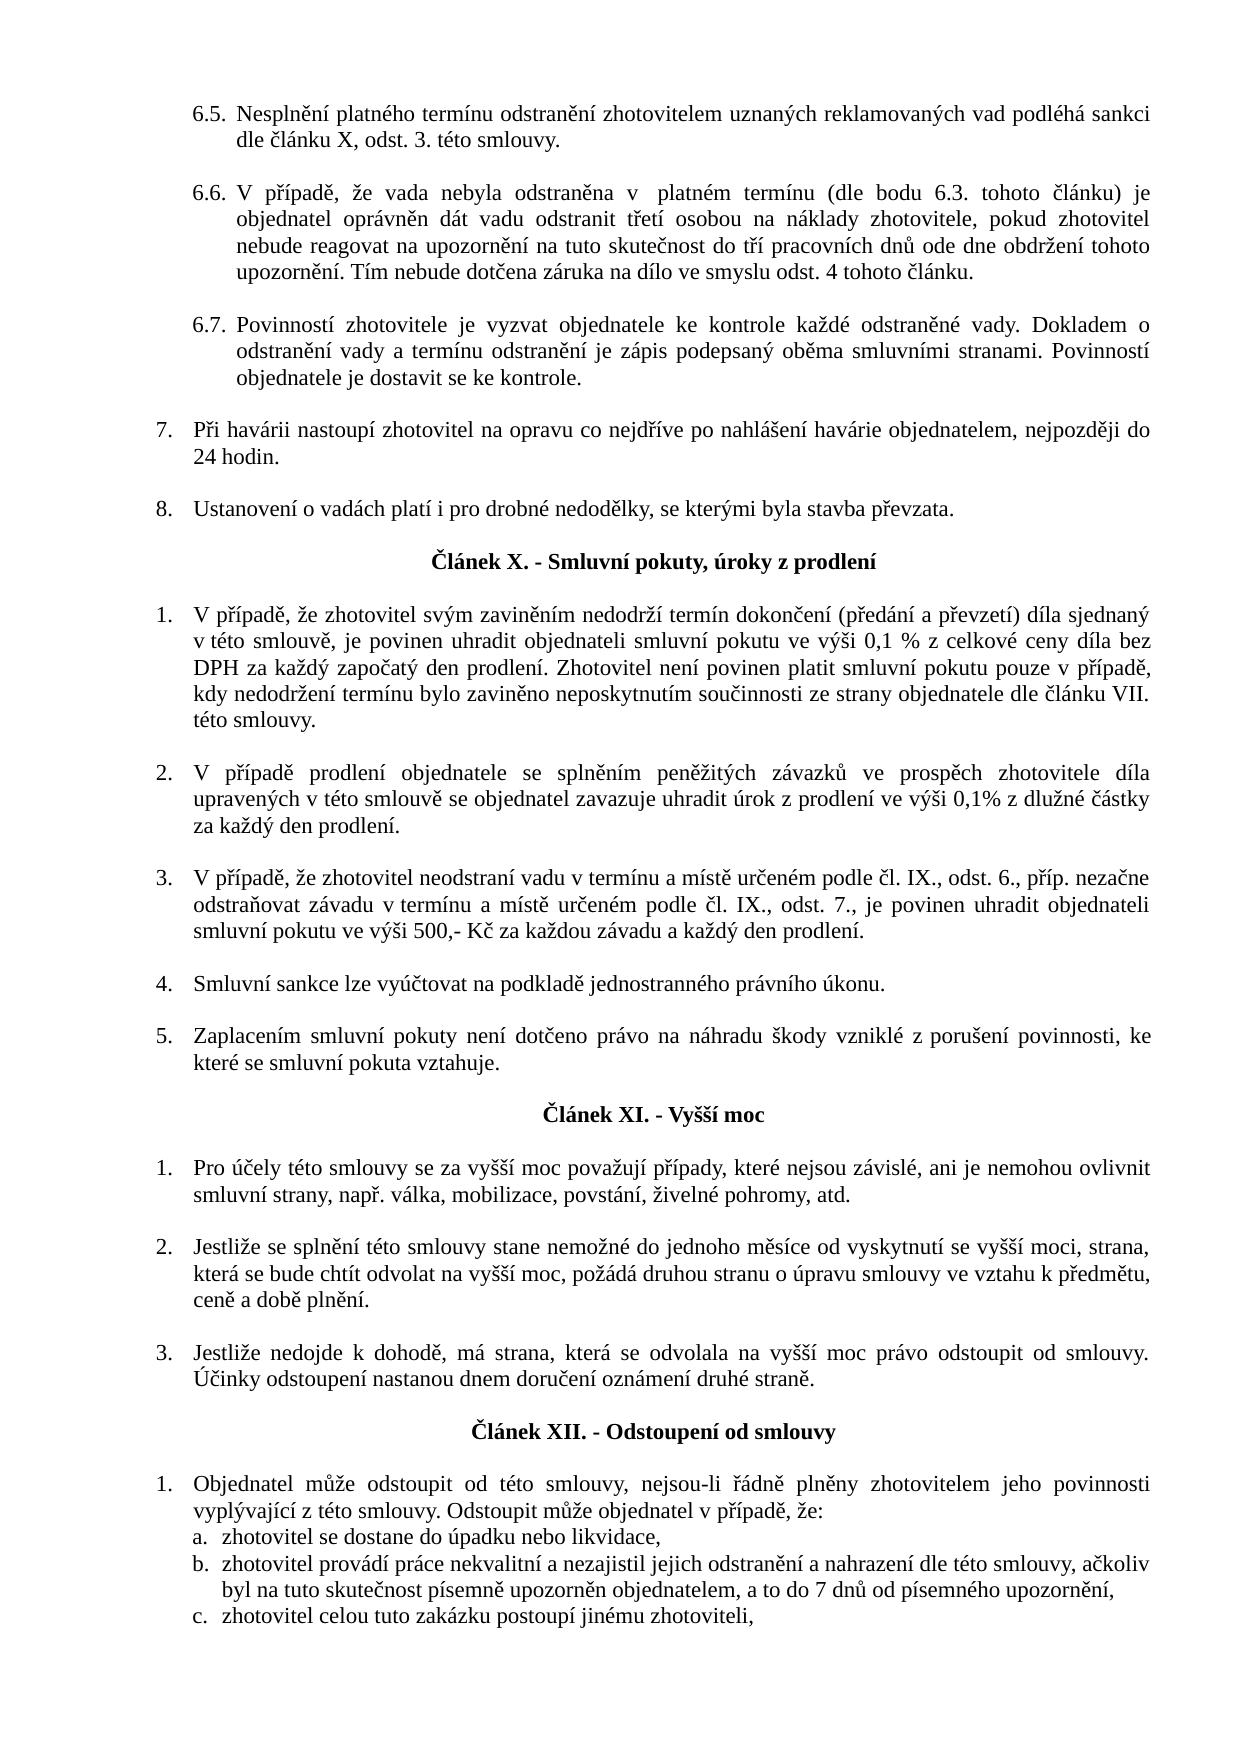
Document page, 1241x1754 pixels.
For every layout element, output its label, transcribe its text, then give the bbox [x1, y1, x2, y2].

list Jestliže nedojde k dohodě, má strana, která se odvolala na vyšší moc právo odstoupit od smlouvy. Účinky odstoupení nastanou dnem doručení oznámení druhé straně. [156, 1339, 1152, 1391]
text Článek XI. - Vyšší moc [156, 1102, 1152, 1128]
text Článek X. - Smluvní pokuty, úroky z prodlení [156, 548, 1152, 574]
list Povinností zhotovitele je vyzvat objednatele ke kontrole každé odstraněné vady. Dokladem o odstranění vady a termínu odstranění je zápis podepsaný oběma smluvními stranami. Povinností objednatele je dostavit se ke kontrole. [192, 311, 1152, 390]
list zhotovitel provádí práce nekvalitní a nezajistil jejich odstranění a nahrazení dle této smlouvy, ačkoliv byl na tuto skutečnost písemně upozorněn objednatelem, a to do 7 dnů od písemného upozornění, [192, 1549, 1152, 1602]
text Článek XII. - Odstoupení od smlouvy [156, 1418, 1152, 1444]
list zhotovitel celou tuto zakázku postoupí jinému zhotoviteli, [192, 1602, 1152, 1629]
list Ustanovení o vadách platí i pro drobné nedodělky, se kterými byla stavba převzata. [156, 495, 1152, 522]
list Smluvní sankce lze vyúčtovat na podkladě jednostranného právního úkonu. [156, 970, 1152, 996]
list Zaplacením smluvní pokuty není dotčeno právo na náhradu škody vzniklé z porušení povinnosti, ke které se smluvní pokuta vztahuje. [156, 1022, 1152, 1075]
list Nesplnění platného termínu odstranění zhotovitelem uznaných reklamovaných vad podléhá sankci dle článku X, odst. 3. této smlouvy. [192, 100, 1152, 153]
list V případě, že zhotovitel neodstraní vadu v termínu a místě určeném podle čl. IX., odst. 6., příp. nezačne odstraňovat závadu v termínu a místě určeném podle čl. IX., odst. 7., je povinen uhradit objednateli smluvní pokutu ve výši 500,- Kč za každou závadu a každý den prodlení. [156, 864, 1152, 943]
list zhotovitel se dostane do úpadku nebo likvidace, [192, 1523, 1152, 1549]
list V případě, že vada nebyla odstraněna v platném termínu (dle bodu 6.3. tohoto článku) je objednatel oprávněn dát vadu odstranit třetí osobou na náklady zhotovitele, pokud zhotovitel nebude reagovat na upozornění na tuto skutečnost do tří pracovních dnů ode dne obdržení tohoto upozornění. Tím nebude dotčena záruka na dílo ve smyslu odst. 4 tohoto článku. [192, 179, 1152, 284]
list Jestliže se splnění této smlouvy stane nemožné do jednoho měsíce od vyskytnutí se vyšší moci, strana, která se bude chtít odvolat na vyšší moc, požádá druhou stranu o úpravu smlouvy ve vztahu k předmětu, ceně a době plnění. [156, 1233, 1152, 1312]
list V případě, že zhotovitel svým zaviněním nedodrží termín dokončení (předání a převzetí) díla sjednaný v této smlouvě, je povinen uhradit objednateli smluvní pokutu ve výši 0,1 % z celkové ceny díla bez DPH za každý započatý den prodlení. Zhotovitel není povinen platit smluvní pokutu pouze v případě, kdy nedodržení termínu bylo zaviněno neposkytnutím součinnosti ze strany objednatele dle článku VII. této smlouvy. [156, 601, 1152, 733]
list Pro účely této smlouvy se za vyšší moc považují případy, které nejsou závislé, ani je nemohou ovlivnit smluvní strany, např. válka, mobilizace, povstání, živelné pohromy, atd. [156, 1154, 1152, 1207]
list V případě prodlení objednatele se splněním peněžitých závazků ve prospěch zhotovitele díla upravených v této smlouvě se objednatel zavazuje uhradit úrok z prodlení ve výši 0,1% z dlužné částky za každý den prodlení. [156, 759, 1152, 838]
list Objednatel může odstoupit od této smlouvy, nejsou-li řádně plněny zhotovitelem jeho povinnosti vyplývající z této smlouvy. Odstoupit může objednatel v případě, že: [156, 1471, 1152, 1523]
list Při havárii nastoupí zhotovitel na opravu co nejdříve po nahlášení havárie objednatelem, nejpozději do 24 hodin. [156, 416, 1152, 469]
